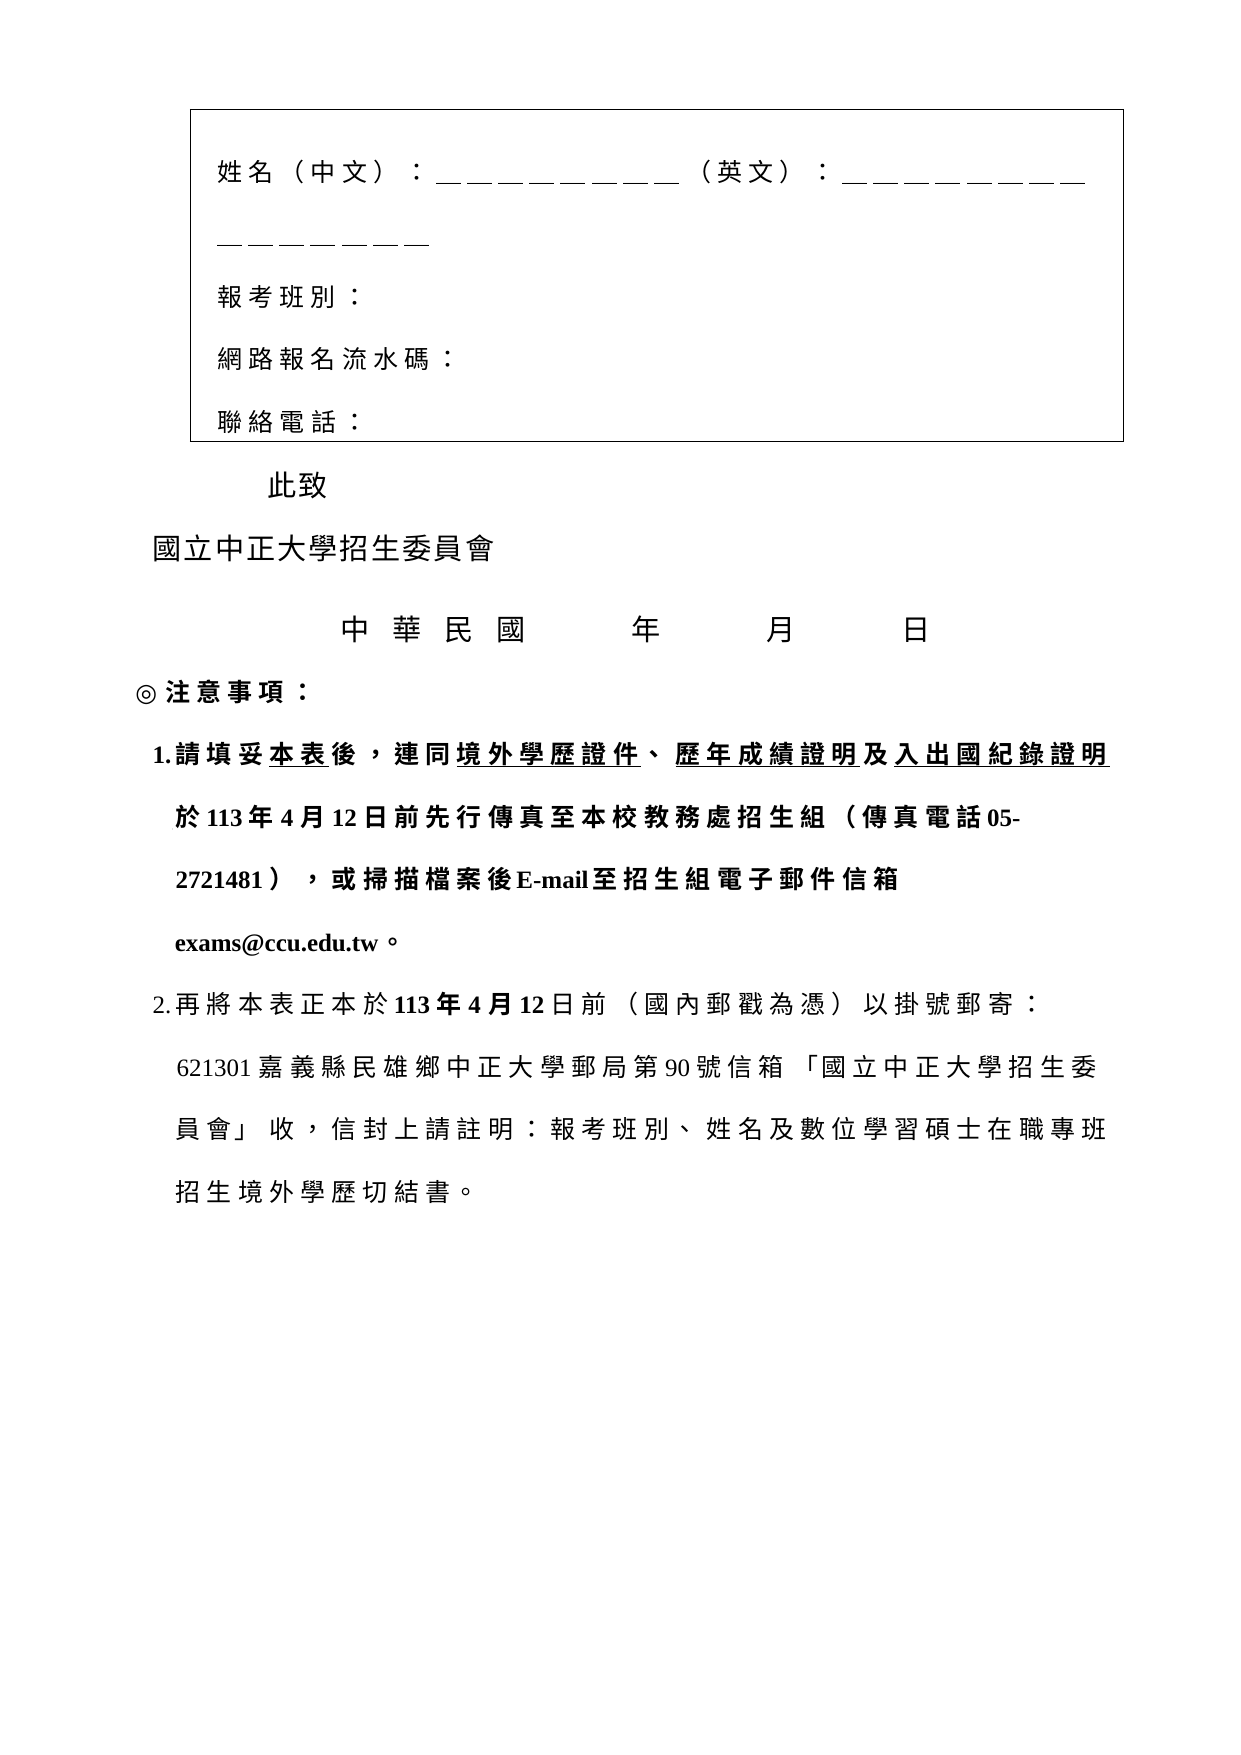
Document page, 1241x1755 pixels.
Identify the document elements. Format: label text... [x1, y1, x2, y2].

text 國立中正大學招生委員會 [130, 505, 1120, 567]
text 中 華 民 國 年 月 日 [145, 586, 1120, 648]
text ◎注意事項： [127, 648, 1120, 711]
text 2.再將本表正本於113年4月12日前（國內郵戳為憑）以掛號郵寄：621301嘉義縣民雄鄉中正大學郵局第90號信箱「國立中正大學招生委員會」收，信封上請註明：報考班別、姓名及數位學習碩士在職專班招生境外學歷切結書。 [149, 961, 1120, 1211]
text 1.請填妥本表後，連同境外學歷證件、歷年成績證明及入出國紀錄證明於113年4月12日前先行傳真至本校教務處招生組（傳真電話05-2721481），或掃描檔案後E-mail至招生組電子郵件信箱exams@ccu.edu.tw。 [149, 711, 1120, 961]
table_cell 姓名（中文）：＿＿＿＿＿＿＿＿（英文）：＿＿＿＿＿＿＿＿＿＿＿＿＿＿＿ 報考班別： 網路報名流水碼： 聯絡電話： [191, 110, 1123, 441]
text 此致 [120, 442, 1120, 505]
